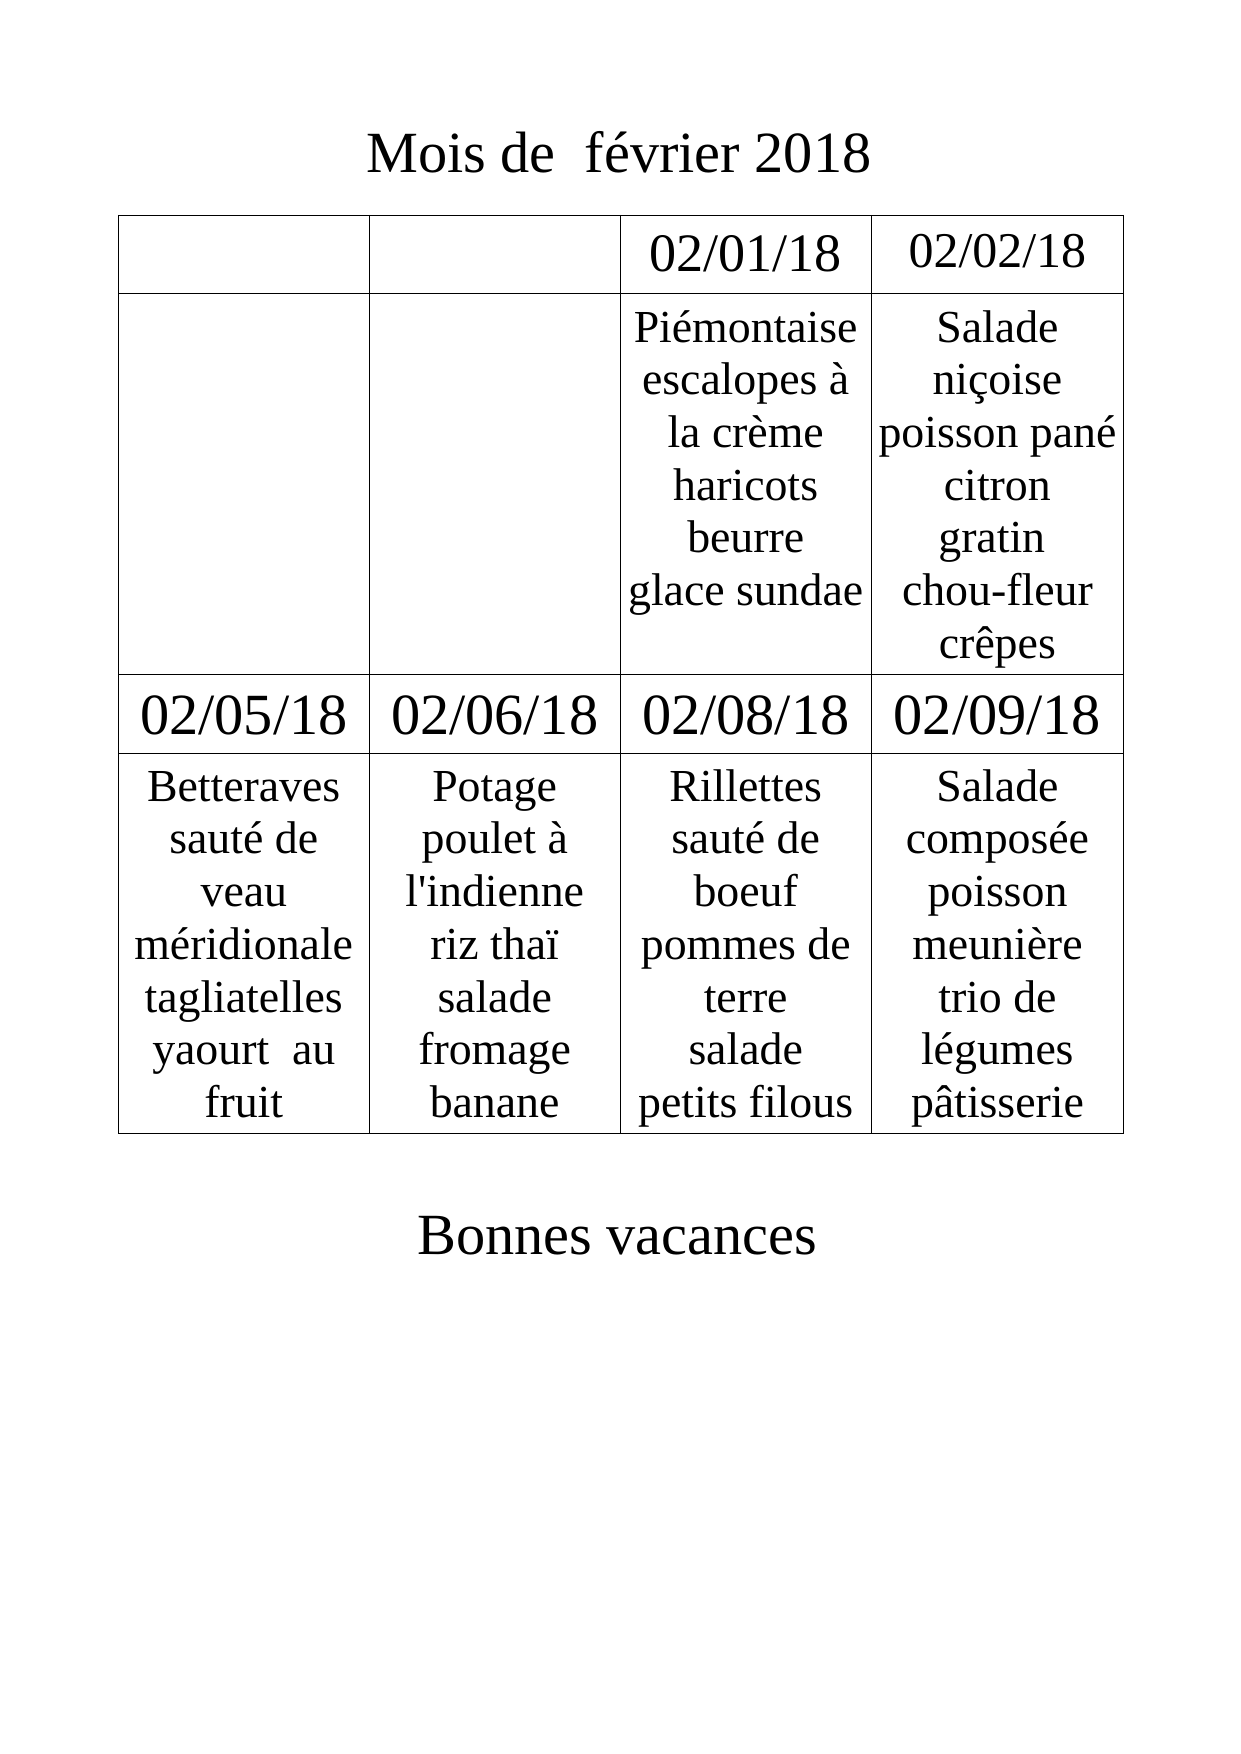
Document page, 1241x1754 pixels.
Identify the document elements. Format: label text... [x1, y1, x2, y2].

table_cell Salade composée poisson meunière trio de légumes pâtisserie [872, 754, 1123, 1133]
table_cell Betteraves sauté de veau méridionale tagliatelles yaourt au fruit [119, 754, 369, 1133]
table_header [119, 216, 369, 293]
table_cell 06/02/18 [370, 675, 620, 752]
table_header 02/02/18 [872, 216, 1123, 293]
table_header [370, 216, 620, 293]
table_header 01/02/18 [621, 216, 871, 293]
table_cell Piémontaise escalopes à la crème haricots beurre glace sundae [621, 294, 871, 674]
table_cell 09/02/18 [872, 675, 1123, 752]
table_cell Salade niçoise poisson pané citron gratin chou-fleur crêpes [872, 294, 1123, 674]
table_cell [119, 294, 369, 674]
table_cell [370, 294, 620, 674]
table_cell Rillettes sauté de boeuf pommes de terre salade petits filous [621, 754, 871, 1133]
table_cell Potage poulet à l'indienne riz thaï salade fromage banane [370, 754, 620, 1133]
text Bonnes vacances [118, 1134, 1122, 1267]
table_cell 08/02/18 [621, 675, 871, 752]
table_cell 05/02/18 [119, 675, 369, 752]
